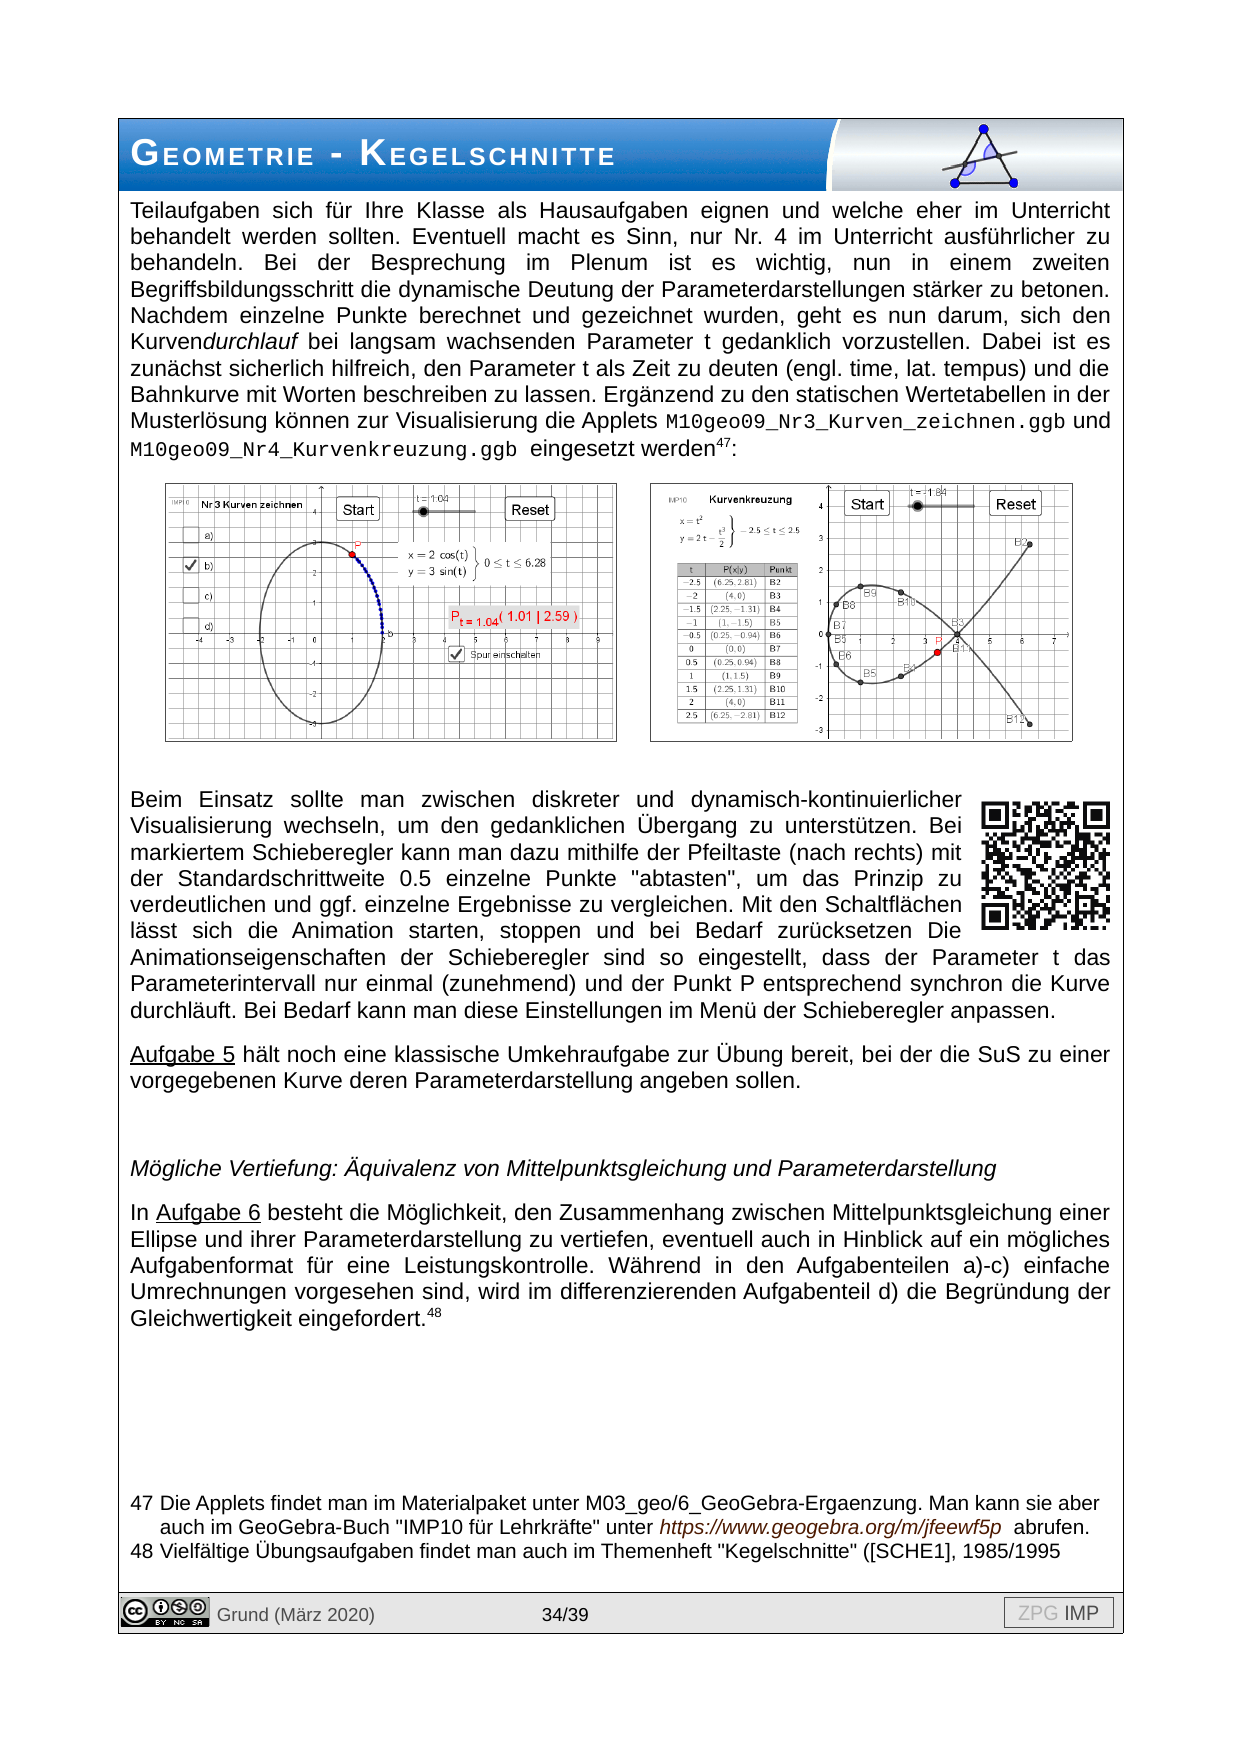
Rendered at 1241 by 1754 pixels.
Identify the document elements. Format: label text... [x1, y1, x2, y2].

text Beim Einsatz sollte man zwischen diskreter und dynamisch-kontinuierlicher Visualisierung wechseln, um den gedanklichen Übergang zu unterstützen. Bei markiertem Schieberegler kann man dazu mithilfe der Pfeiltaste (nach rechts) mit der Standardschrittweite 0.5 einzelne Punkte "abtasten", um das Prinzip zu verdeutlichen und ggf. einzelne Ergebnisse zu vergleichen. Mit den Schaltflächen lässt sich die Animation starten, stoppen und bei Bedarf zurücksetzen Die Animationseigenschaften der Schieberegler sind so eingestellt, dass der Parameter t das Parameterintervall nur einmal (zunehmend) und der Punkt P entsprechend synchron die Kurve durchläuft. Bei Bedarf kann man diese Einstellungen im Menü der Schieberegler anpassen. [130, 786, 1111, 1023]
text Mögliche Vertiefung: Äquivalenz von Mittelpunktsgleichung und Parameterdarstellung [130, 1155, 1111, 1181]
picture [119, 119, 1123, 191]
text Teilaufgaben sich für Ihre Klasse als Hausaufgaben eignen und welche eher im Unterricht behandelt werden sollten. Eventuell macht es Sinn, nur Nr. 4 im Unterricht ausführlicher zu behandeln. Bei der Besprechung im Plenum ist es wichtig, nun in einem zweiten Begriffsbildungsschritt die dynamische Deutung der Parameterdarstellungen stärker zu betonen. Nachdem einzelne Punkte berechnet und gezeichnet wurden, geht es nun darum, sich den Kurvendurchlauf bei langsam wachsenden Parameter t gedanklich vorzustellen. Dabei ist es zunächst sicherlich hilfreich, den Parameter t als Zeit zu deuten (engl. time, lat. tempus) und die Bahnkurve mit Worten beschreiben zu lassen. Ergänzend zu den statischen Wertetabellen in der Musterlösung können zur Visualisierung die Applets M10geo09_Nr3_Kurven_zeichnen.ggb und M10geo09_Nr4_Kurvenkreuzung.ggb eingesetzt werden: [130, 197, 1111, 463]
picture [120, 1597, 210, 1627]
text In Aufgabe 6 besteht die Möglichkeit, den Zusammenhang zwischen Mittelpunktsgleichung einer Ellipse und ihrer Parameterdarstellung zu vertiefen, eventuell auch in Hinblick auf ein mögliches Aufgabenformat für eine Leistungskontrolle. Während in den Aufgabenteilen a)-c) einfache Umrechnungen vorgesehen sind, wird im differenzierenden Aufgabenteil d) die Begründung der Gleichwertigkeit eingefordert. [130, 1199, 1111, 1331]
text Vielfältige Übungsaufgaben findet man auch im Themenheft "Kegelschnitte" ([SCHE1], 1985/1995 [130, 1538, 1123, 1562]
picture [974, 794, 1117, 937]
text Die Applets findet man im Materialpaket unter M03_geo/6_GeoGebra-Ergaenzung. Man kann sie aber auch im GeoGebra-Buch "IMP10 für Lehrkräfte" unter https://www.geogebra.org/m/jfeewf5p abrufen. [130, 1491, 1123, 1538]
text Aufgabe 5 hält noch eine klassische Umkehraufgabe zur Übung bereit, bei der die SuS zu einer vorgegebenen Kurve deren Parameterdarstellung angeben sollen. [130, 1041, 1111, 1093]
picture [652, 485, 1069, 739]
picture [168, 485, 614, 739]
